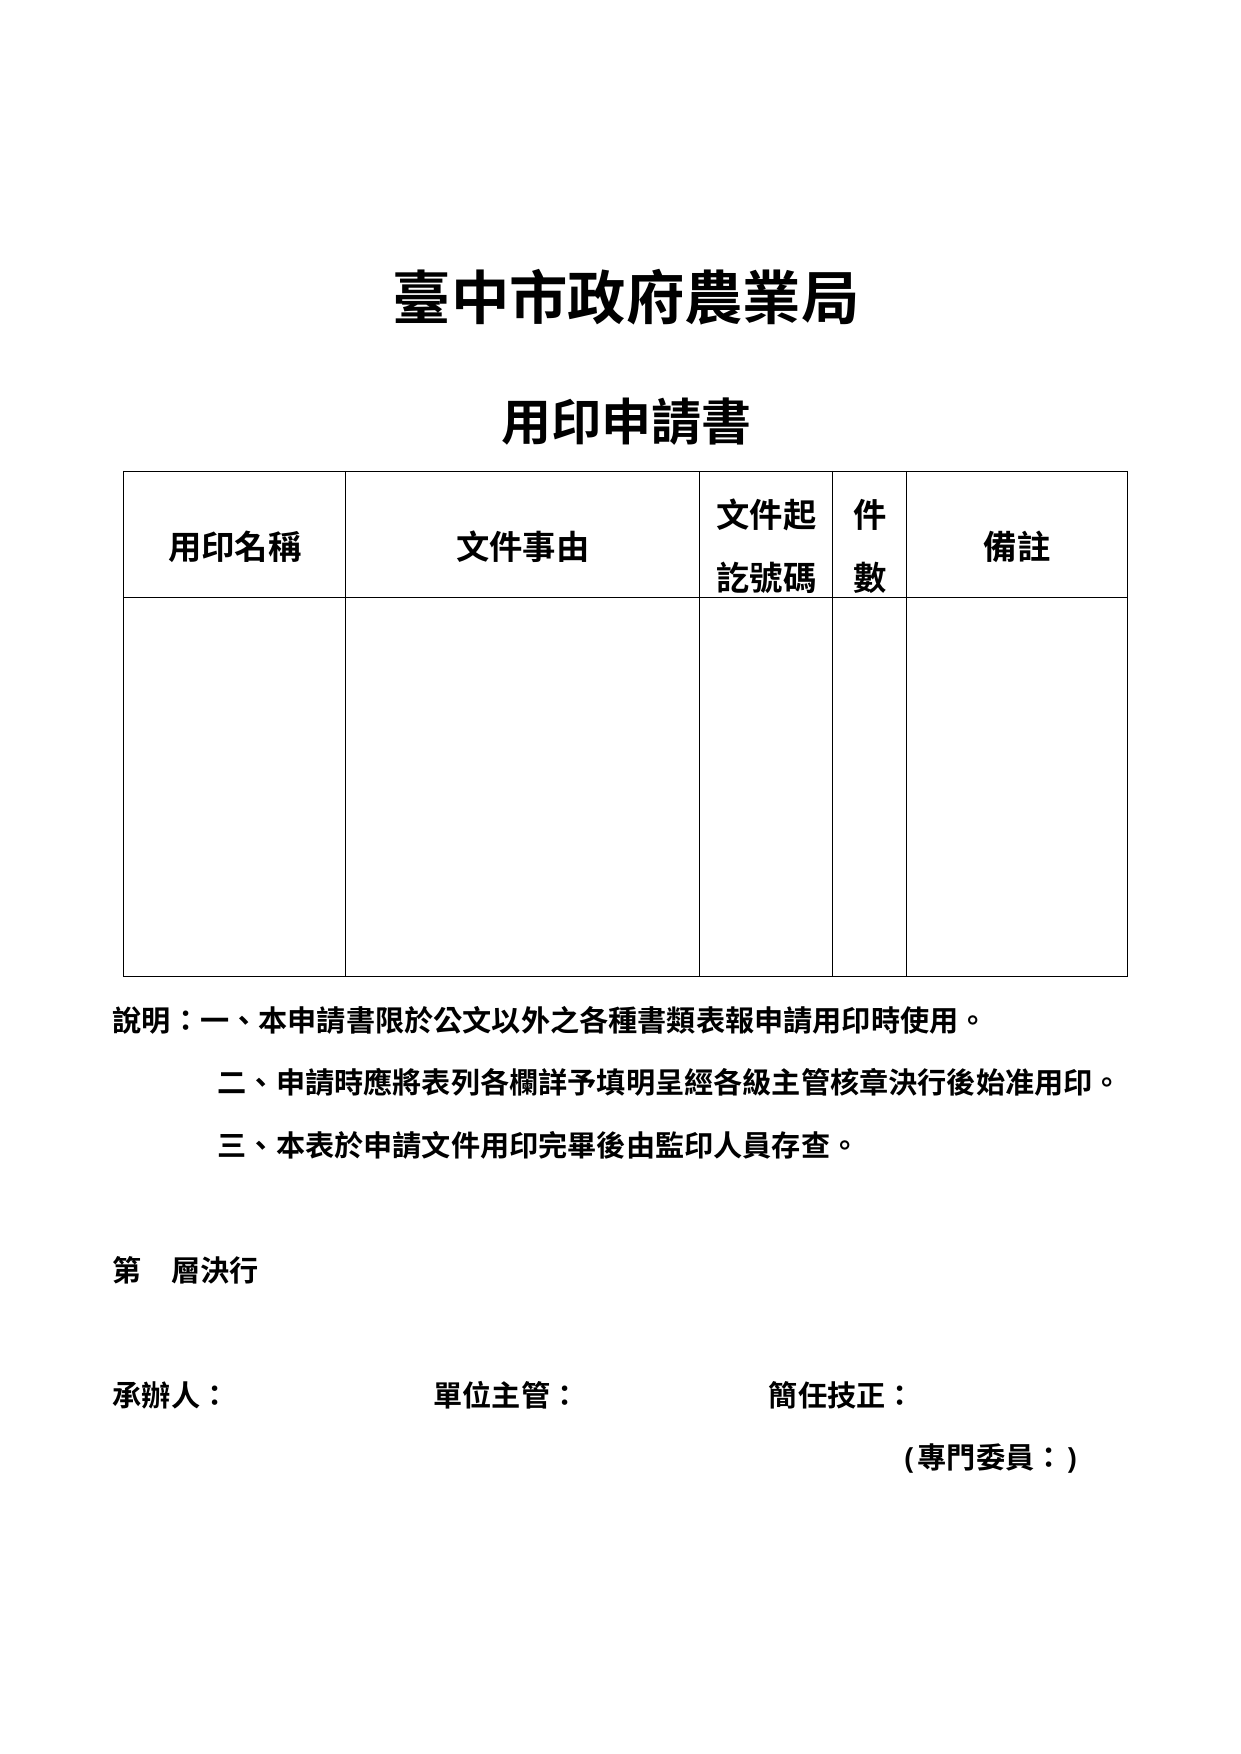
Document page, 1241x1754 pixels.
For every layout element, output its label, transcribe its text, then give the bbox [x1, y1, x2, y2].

text (專門委員：) [112, 1414, 1128, 1477]
table_cell 文件事由 [346, 472, 699, 597]
text 二、申請時應將表列各欄詳予填明呈經各級主管核章決行後始准用印。 [112, 1039, 1128, 1102]
table_cell [907, 598, 1127, 976]
table_cell [346, 598, 699, 976]
text 三、本表於申請文件用印完畢後由監印人員存查。 [112, 1102, 1128, 1164]
table_cell 用印名稱 [124, 472, 345, 597]
table_cell [700, 598, 832, 976]
text 說明：一、本申請書限於公文以外之各種書類表報申請用印時使用。 [112, 977, 1128, 1039]
table_cell 件數 [833, 472, 906, 597]
table_cell [833, 598, 906, 976]
text 承辦人： 單位主管： 簡任技正： [112, 1352, 1128, 1414]
table_cell 文件起訖號碼 [700, 472, 832, 597]
table_cell 備註 [907, 472, 1127, 597]
table_header 臺中市政府農業局 用印申請書 [124, 221, 1128, 471]
table_cell [124, 598, 345, 976]
text 第 層決行 [112, 1227, 1128, 1289]
